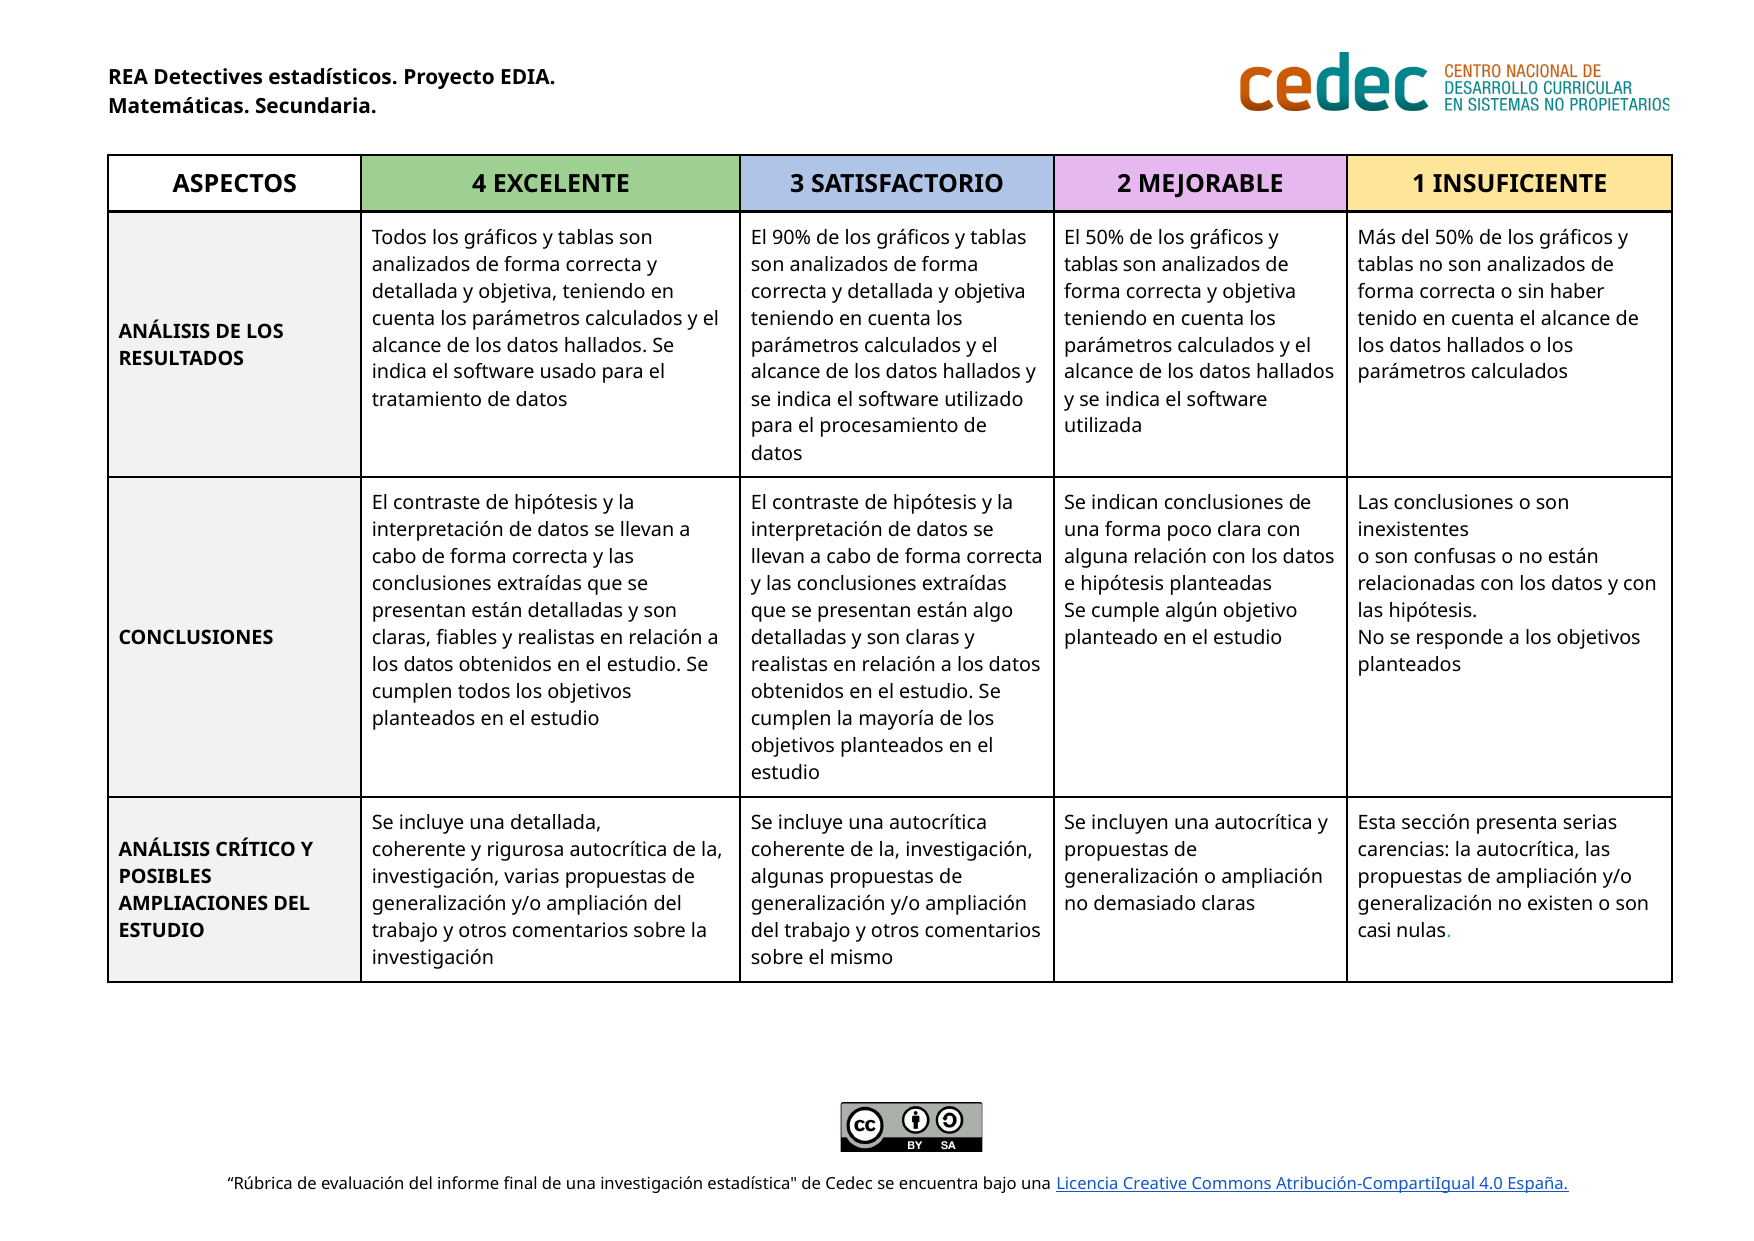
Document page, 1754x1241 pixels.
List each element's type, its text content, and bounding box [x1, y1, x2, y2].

table_cell ANÁLISIS DE LOS RESULTADOS [109, 213, 360, 476]
table_cell Más del 50% de los gráficos y tablas no son analizados de forma correcta o sin haber tenido en cuenta el alcance de los datos hallados o los parámetros calculados [1348, 213, 1671, 476]
picture [840, 1102, 983, 1152]
table_cell Se incluyen una autocrítica y propuestas de generalización o ampliación no demasiado claras [1055, 798, 1346, 981]
table_cell Esta sección presenta serias carencias: la autocrítica, las propuestas de ampliación y/o generalización no existen o son casi nulas. [1348, 798, 1671, 981]
table_cell El contraste de hipótesis y la interpretación de datos se llevan a cabo de forma correcta y las conclusiones extraídas que se presentan están algo detalladas y son claras y realistas en relación a los datos obtenidos en el estudio. Se cumplen la mayoría de los objetivos planteados en el estudio [741, 478, 1053, 796]
table_header ASPECTOS [109, 156, 360, 210]
picture [1240, 52, 1670, 111]
table_cell Las conclusiones o son inexistentes o son confusas o no están relacionadas con los datos y con las hipótesis. No se responde a los objetivos planteados [1348, 478, 1671, 796]
table_header 3 SATISFACTORIO [741, 156, 1053, 210]
table_cell Se incluye una autocrítica coherente de la, investigación, algunas propuestas de generalización y/o ampliación del trabajo y otros comentarios sobre el mismo [741, 798, 1053, 981]
table_cell Se indican conclusiones de una forma poco clara con alguna relación con los datos e hipótesis planteadas Se cumple algún objetivo planteado en el estudio [1055, 478, 1346, 796]
table_header 1 INSUFICIENTE [1348, 156, 1671, 210]
table_cell Todos los gráficos y tablas son analizados de forma correcta y detallada y objetiva, teniendo en cuenta los parámetros calculados y el alcance de los datos hallados. Se indica el software usado para el tratamiento de datos [362, 213, 739, 476]
table_cell ANÁLISIS CRÍTICO Y POSIBLES AMPLIACIONES DEL ESTUDIO [109, 798, 360, 981]
table_header 4 EXCELENTE [362, 156, 739, 210]
table_cell El 50% de los gráficos y tablas son analizados de forma correcta y objetiva teniendo en cuenta los parámetros calculados y el alcance de los datos hallados y se indica el software utilizada [1055, 213, 1346, 476]
table_cell El 90% de los gráficos y tablas son analizados de forma correcta y detallada y objetiva teniendo en cuenta los parámetros calculados y el alcance de los datos hallados y se indica el software utilizado para el procesamiento de datos [741, 213, 1053, 476]
table_cell Se incluye una detallada, coherente y rigurosa autocrítica de la, investigación, varias propuestas de generalización y/o ampliación del trabajo y otros comentarios sobre la investigación [362, 798, 739, 981]
table_cell El contraste de hipótesis y la interpretación de datos se llevan a cabo de forma correcta y las conclusiones extraídas que se presentan están detalladas y son claras, fiables y realistas en relación a los datos obtenidos en el estudio. Se cumplen todos los objetivos planteados en el estudio [362, 478, 739, 796]
table_header 2 MEJORABLE [1055, 156, 1346, 210]
table_cell CONCLUSIONES [109, 478, 360, 796]
